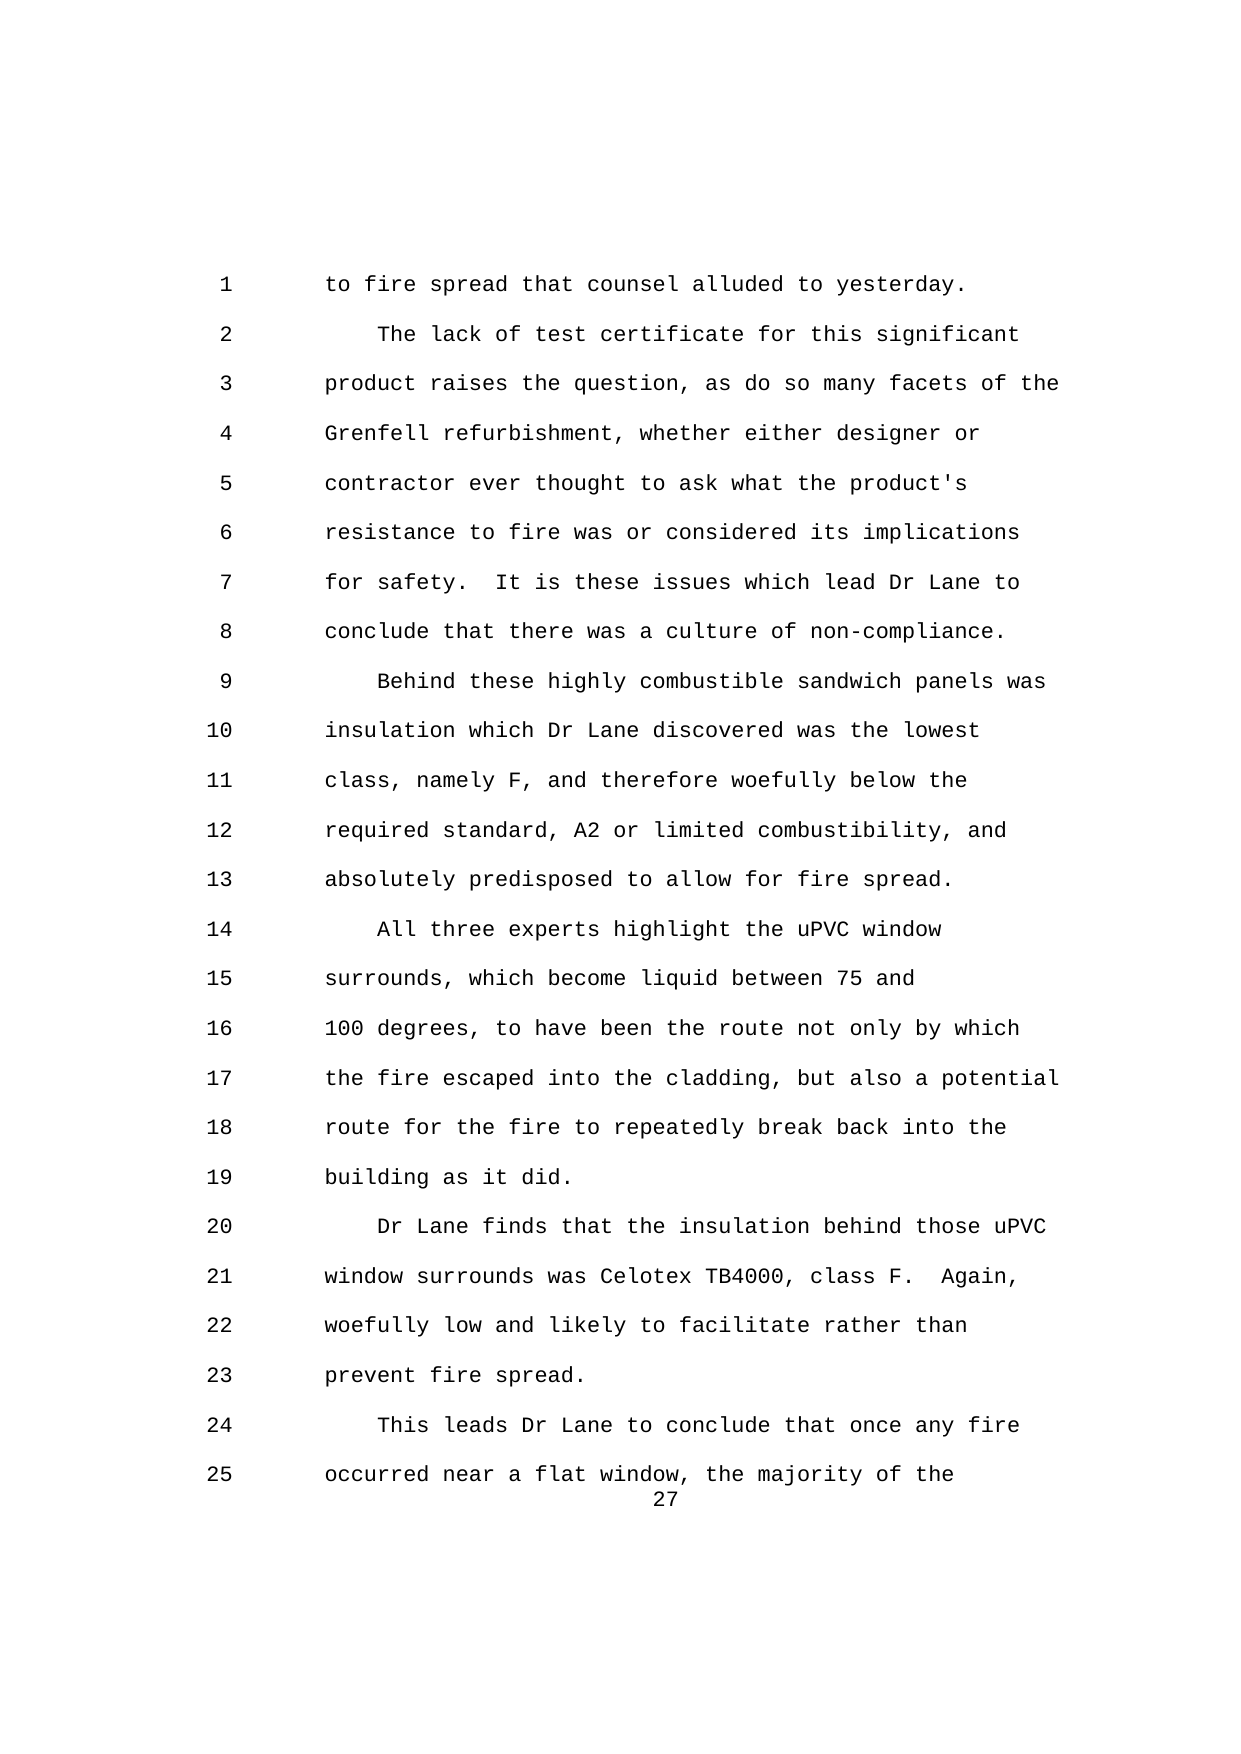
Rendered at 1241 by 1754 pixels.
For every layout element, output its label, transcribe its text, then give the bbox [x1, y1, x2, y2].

text 15 surrounds, which become liquid between 75 and [75, 967, 1165, 992]
text 12 required standard, A2 or limited combustibility, and [75, 819, 1165, 843]
text 6 resistance to fire was or considered its implications [75, 521, 1165, 546]
text 21 window surrounds was Celotex TB4000, class F. Again, [75, 1265, 1165, 1290]
text 9 Behind these highly combustible sandwich panels was [75, 670, 1165, 695]
text 2 The lack of test certificate for this significant [75, 323, 1165, 348]
text 10 insulation which Dr Lane discovered was the lowest [75, 719, 1165, 744]
text 18 route for the fire to repeatedly break back into the [75, 1116, 1165, 1141]
text 23 prevent fire spread. [75, 1364, 1165, 1389]
text 17 the fire escaped into the cladding, but also a potential [75, 1067, 1165, 1091]
text 8 conclude that there was a culture of non-compliance. [75, 620, 1165, 645]
text 1 to fire spread that counsel alluded to yesterday. [75, 273, 1165, 298]
text 25 occurred near a flat window, the majority of the [75, 1463, 1165, 1488]
text 19 building as it did. [75, 1166, 1165, 1191]
text 16 100 degrees, to have been the route not only by which [75, 1017, 1165, 1042]
text 11 class, namely F, and therefore woefully below the [75, 769, 1165, 794]
text 7 for safety. It is these issues which lead Dr Lane to [75, 571, 1165, 596]
text 24 This leads Dr Lane to conclude that once any fire [75, 1414, 1165, 1438]
text 5 contractor ever thought to ask what the product's [75, 472, 1165, 496]
text 4 Grenfell refurbishment, whether either designer or [75, 422, 1165, 447]
text 27 [75, 1488, 1165, 1513]
text 20 Dr Lane finds that the insulation behind those uPVC [75, 1215, 1165, 1240]
text 3 product raises the question, as do so many facets of the [75, 372, 1165, 397]
text 13 absolutely predisposed to allow for fire spread. [75, 868, 1165, 893]
text 14 All three experts highlight the uPVC window [75, 918, 1165, 943]
text 22 woefully low and likely to facilitate rather than [75, 1314, 1165, 1339]
